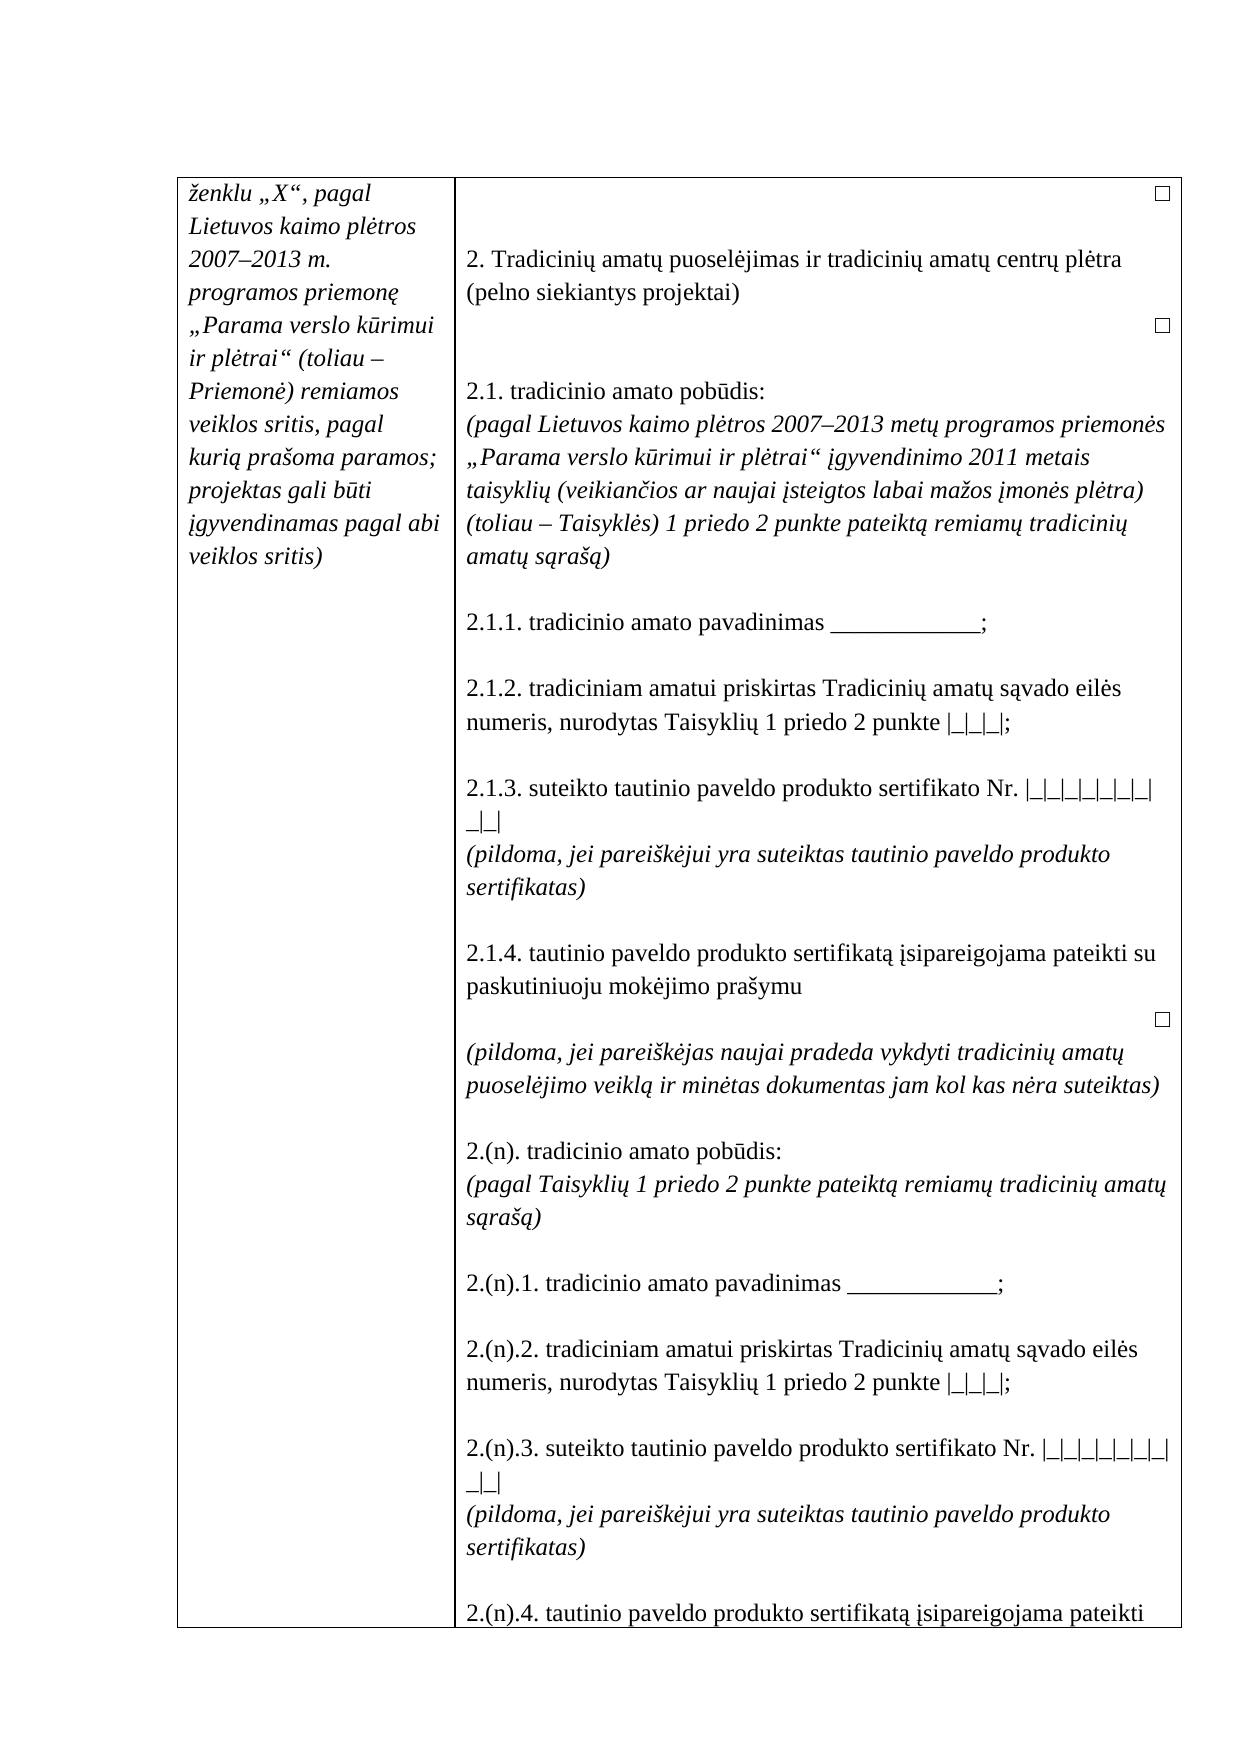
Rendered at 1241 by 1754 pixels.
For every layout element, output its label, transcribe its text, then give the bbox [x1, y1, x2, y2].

table_header ženklu „X“, pagal Lietuvos kaimo plėtros 2007–2013 m. programos priemonę „Parama verslo kūrimui ir plėtrai“ (toliau – Priemonė) remiamos veiklos sritis, pagal kurią prašoma paramos; projektas gali būti įgyvendinamas pagal abi veiklos sritis) [178, 178, 454, 1627]
table_header □ 2. Tradicinių amatų puoselėjimas ir tradicinių amatų centrų plėtra (pelno siekiantys projektai) □ 2.1. tradicinio amato pobūdis: (pagal Lietuvos kaimo plėtros 2007–2013 metų programos priemonės „Parama verslo kūrimui ir plėtrai“ įgyvendinimo 2011 metais taisyklių (veikiančios ar naujai įsteigtos labai mažos įmonės plėtra) (toliau – Taisyklės) 1 priedo 2 punkte pateiktą remiamų tradicinių amatų sąrašą) 2.1.1. tradicinio amato pavadinimas ____________; 2.1.2. tradiciniam amatui priskirtas Tradicinių amatų sąvado eilės numeris, nurodytas Taisyklių 1 priedo 2 punkte |_|_|_|; 2.1.3. suteikto tautinio paveldo produkto sertifikato Nr. |_|_|_|_|_|_|_|_|_| (pildoma, jei pareiškėjui yra suteiktas tautinio paveldo produkto sertifikatas) 2.1.4. tautinio paveldo produkto sertifikatą įsipareigojama pateikti su paskutiniuoju mokėjimo prašymu □ (pildoma, jei pareiškėjas naujai pradeda vykdyti tradicinių amatų puoselėjimo veiklą ir minėtas dokumentas jam kol kas nėra suteiktas) 2.(n). tradicinio amato pobūdis: (pagal Taisyklių 1 priedo 2 punkte pateiktą remiamų tradicinių amatų sąrašą) 2.(n).1. tradicinio amato pavadinimas ____________; 2.(n).2. tradiciniam amatui priskirtas Tradicinių amatų sąvado eilės numeris, nurodytas Taisyklių 1 priedo 2 punkte |_|_|_|; 2.(n).3. suteikto tautinio paveldo produkto sertifikato Nr. |_|_|_|_|_|_|_|_|_| (pildoma, jei pareiškėjui yra suteiktas tautinio paveldo produkto sertifikatas) 2.(n).4. tautinio paveldo produkto sertifikatą įsipareigojama pateikti [456, 178, 1181, 1627]
